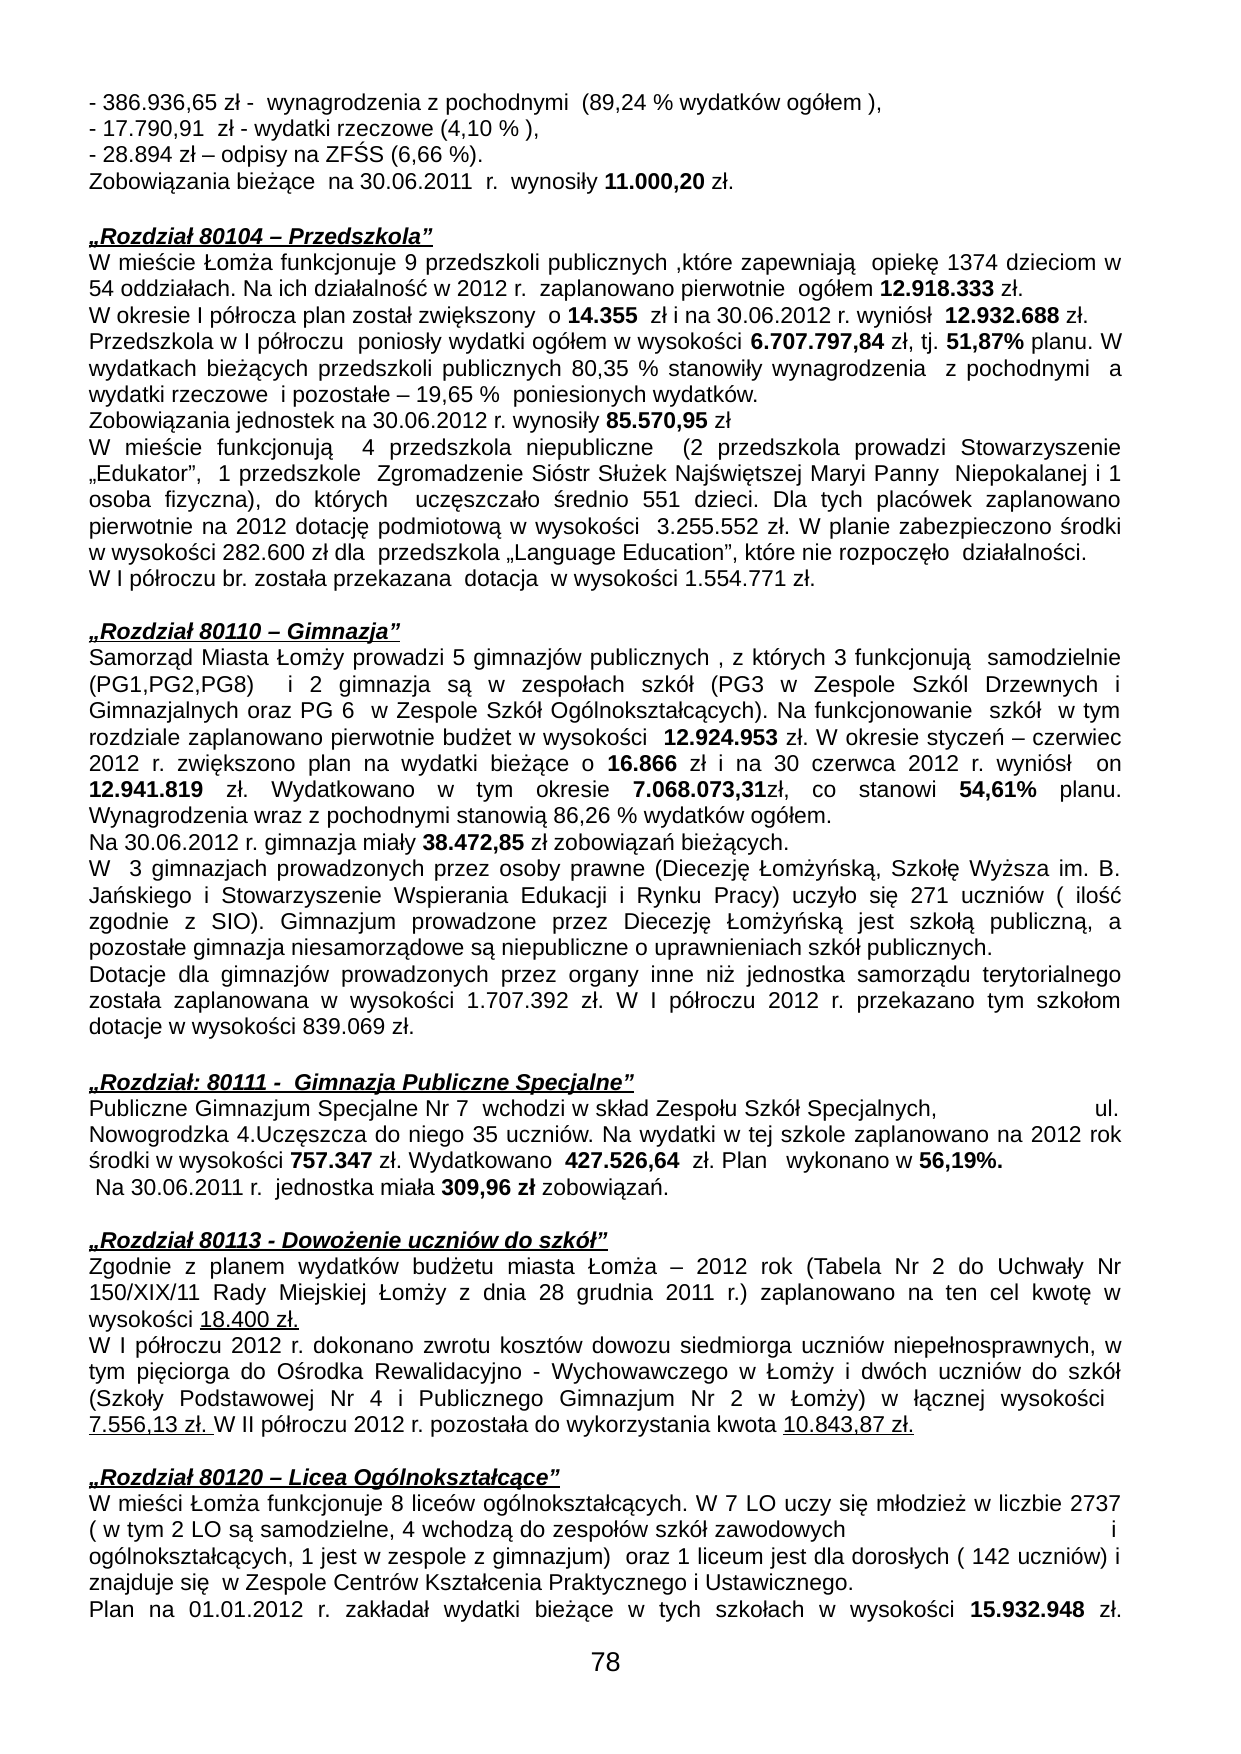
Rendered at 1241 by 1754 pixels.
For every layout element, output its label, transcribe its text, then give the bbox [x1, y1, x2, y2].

text „Rozdział 80104 – Przedszkola” [88, 223, 1122, 249]
text W mieści Łomża funkcjonuje 8 liceów ogólnokształcących. W 7 LO uczy się młodzież w liczbie 2737 ( w tym 2 LO są samodzielne, 4 wchodzą do zespołów szkół zawodowych i ogólnokształcących, 1 jest w zespole z gimnazjum) oraz 1 liceum jest dla dorosłych ( 142 uczniów) i znajduje się w Zespole Centrów Kształcenia Praktycznego i Ustawicznego. [88, 1490, 1122, 1596]
text Na 30.06.2011 r. jednostka miała 309,96 zł zobowiązań. [88, 1174, 1122, 1200]
text Dotacje dla gimnazjów prowadzonych przez organy inne niż jednostka samorządu terytorialnego została zaplanowana w wysokości 1.707.392 zł. W I półroczu 2012 r. przekazano tym szkołom dotacje w wysokości 839.069 zł. [88, 961, 1122, 1040]
text Plan na 01.01.2012 r. zakładał wydatki bieżące w tych szkołach w wysokości 15.932.948 zł. [88, 1596, 1122, 1622]
text „Rozdział: 80111 - Gimnazja Publiczne Specjalne” [88, 1068, 1122, 1095]
text W okresie I półrocza plan został zwiększony o 14.355 zł i na 30.06.2012 r. wyniósł 12.932.688 zł. [88, 302, 1122, 328]
text - 386.936,65 zł - wynagrodzenia z pochodnymi (89,24 % wydatków ogółem ), [88, 88, 1122, 115]
text W I półroczu br. została przekazana dotacja w wysokości 1.554.771 zł. [88, 565, 1122, 592]
text W mieście funkcjonują 4 przedszkola niepubliczne (2 przedszkola prowadzi Stowarzyszenie „Edukator”, 1 przedszkole Zgromadzenie Sióstr Służek Najświętszej Maryi Panny Niepokalanej i 1 osoba fizyczna), do których uczęszczało średnio 551 dzieci. Dla tych placówek zaplanowano pierwotnie na 2012 dotację podmiotową w wysokości 3.255.552 zł. W planie zabezpieczono środki w wysokości 282.600 zł dla przedszkola „Language Education”, które nie rozpoczęło działalności. [88, 433, 1122, 565]
text - 17.790,91 zł - wydatki rzeczowe (4,10 % ), [88, 115, 1122, 141]
text Zobowiązania jednostek na 30.06.2012 r. wynosiły 85.570,95 zł [88, 407, 1122, 433]
text „Rozdział 80113 - Dowożenie uczniów do szkół” [88, 1227, 1122, 1253]
text „Rozdział 80110 – Gimnazja” [88, 618, 1122, 644]
text „Rozdział 80120 – Licea Ogólnokształcące” [88, 1464, 1122, 1490]
text Publiczne Gimnazjum Specjalne Nr 7 wchodzi w skład Zespołu Szkół Specjalnych, ul. Nowogrodzka 4.Uczęszcza do niego 35 uczniów. Na wydatki w tej szkole zaplanowano na 2012 rok środki w wysokości 757.347 zł. Wydatkowano 427.526,64 zł. Plan wykonano w 56,19%. [88, 1095, 1122, 1174]
text Samorząd Miasta Łomży prowadzi 5 gimnazjów publicznych , z których 3 funkcjonują samodzielnie (PG1,PG2,PG8) i 2 gimnazja są w zespołach szkół (PG3 w Zespole Szkól Drzewnych i Gimnazjalnych oraz PG 6 w Zespole Szkół Ogólnokształcących). Na funkcjonowanie szkół w tym rozdziale zaplanowano pierwotnie budżet w wysokości 12.924.953 zł. W okresie styczeń – czerwiec 2012 r. zwiększono plan na wydatki bieżące o 16.866 zł i na 30 czerwca 2012 r. wyniósł on 12.941.819 zł. Wydatkowano w tym okresie 7.068.073,31zł, co stanowi 54,61% planu. Wynagrodzenia wraz z pochodnymi stanowią 86,26 % wydatków ogółem. [88, 644, 1122, 829]
text W I półroczu 2012 r. dokonano zwrotu kosztów dowozu siedmiorga uczniów niepełnosprawnych, w tym pięciorga do Ośrodka Rewalidacyjno - Wychowawczego w Łomży i dwóch uczniów do szkół (Szkoły Podstawowej Nr 4 i Publicznego Gimnazjum Nr 2 w Łomży) w łącznej wysokości 7.556,13 zł. W II półroczu 2012 r. pozostała do wykorzystania kwota 10.843,87 zł. [88, 1332, 1122, 1437]
text Zobowiązania bieżące na 30.06.2011 r. wynosiły 11.000,20 zł. [88, 168, 1122, 194]
text W mieście Łomża funkcjonuje 9 przedszkoli publicznych ,które zapewniają opiekę 1374 dzieciom w 54 oddziałach. Na ich działalność w 2012 r. zaplanowano pierwotnie ogółem 12.918.333 zł. [88, 249, 1122, 302]
text W 3 gimnazjach prowadzonych przez osoby prawne (Diecezję Łomżyńską, Szkołę Wyższa im. B. Jańskiego i Stowarzyszenie Wspierania Edukacji i Rynku Pracy) uczyło się 271 uczniów ( ilość zgodnie z SIO). Gimnazjum prowadzone przez Diecezję Łomżyńską jest szkołą publiczną, a pozostałe gimnazja niesamorządowe są niepubliczne o uprawnieniach szkół publicznych. [88, 855, 1122, 961]
text Zgodnie z planem wydatków budżetu miasta Łomża – 2012 rok (Tabela Nr 2 do Uchwały Nr 150/XIX/11 Rady Miejskiej Łomży z dnia 28 grudnia 2011 r.) zaplanowano na ten cel kwotę w wysokości 18.400 zł. [88, 1253, 1122, 1332]
text Przedszkola w I półroczu poniosły wydatki ogółem w wysokości 6.707.797,84 zł, tj. 51,87% planu. W wydatkach bieżących przedszkoli publicznych 80,35 % stanowiły wynagrodzenia z pochodnymi a wydatki rzeczowe i pozostałe – 19,65 % poniesionych wydatków. [88, 328, 1122, 407]
text Na 30.06.2012 r. gimnazja miały 38.472,85 zł zobowiązań bieżących. [88, 829, 1122, 855]
text - 28.894 zł – odpisy na ZFŚS (6,66 %). [88, 141, 1122, 168]
